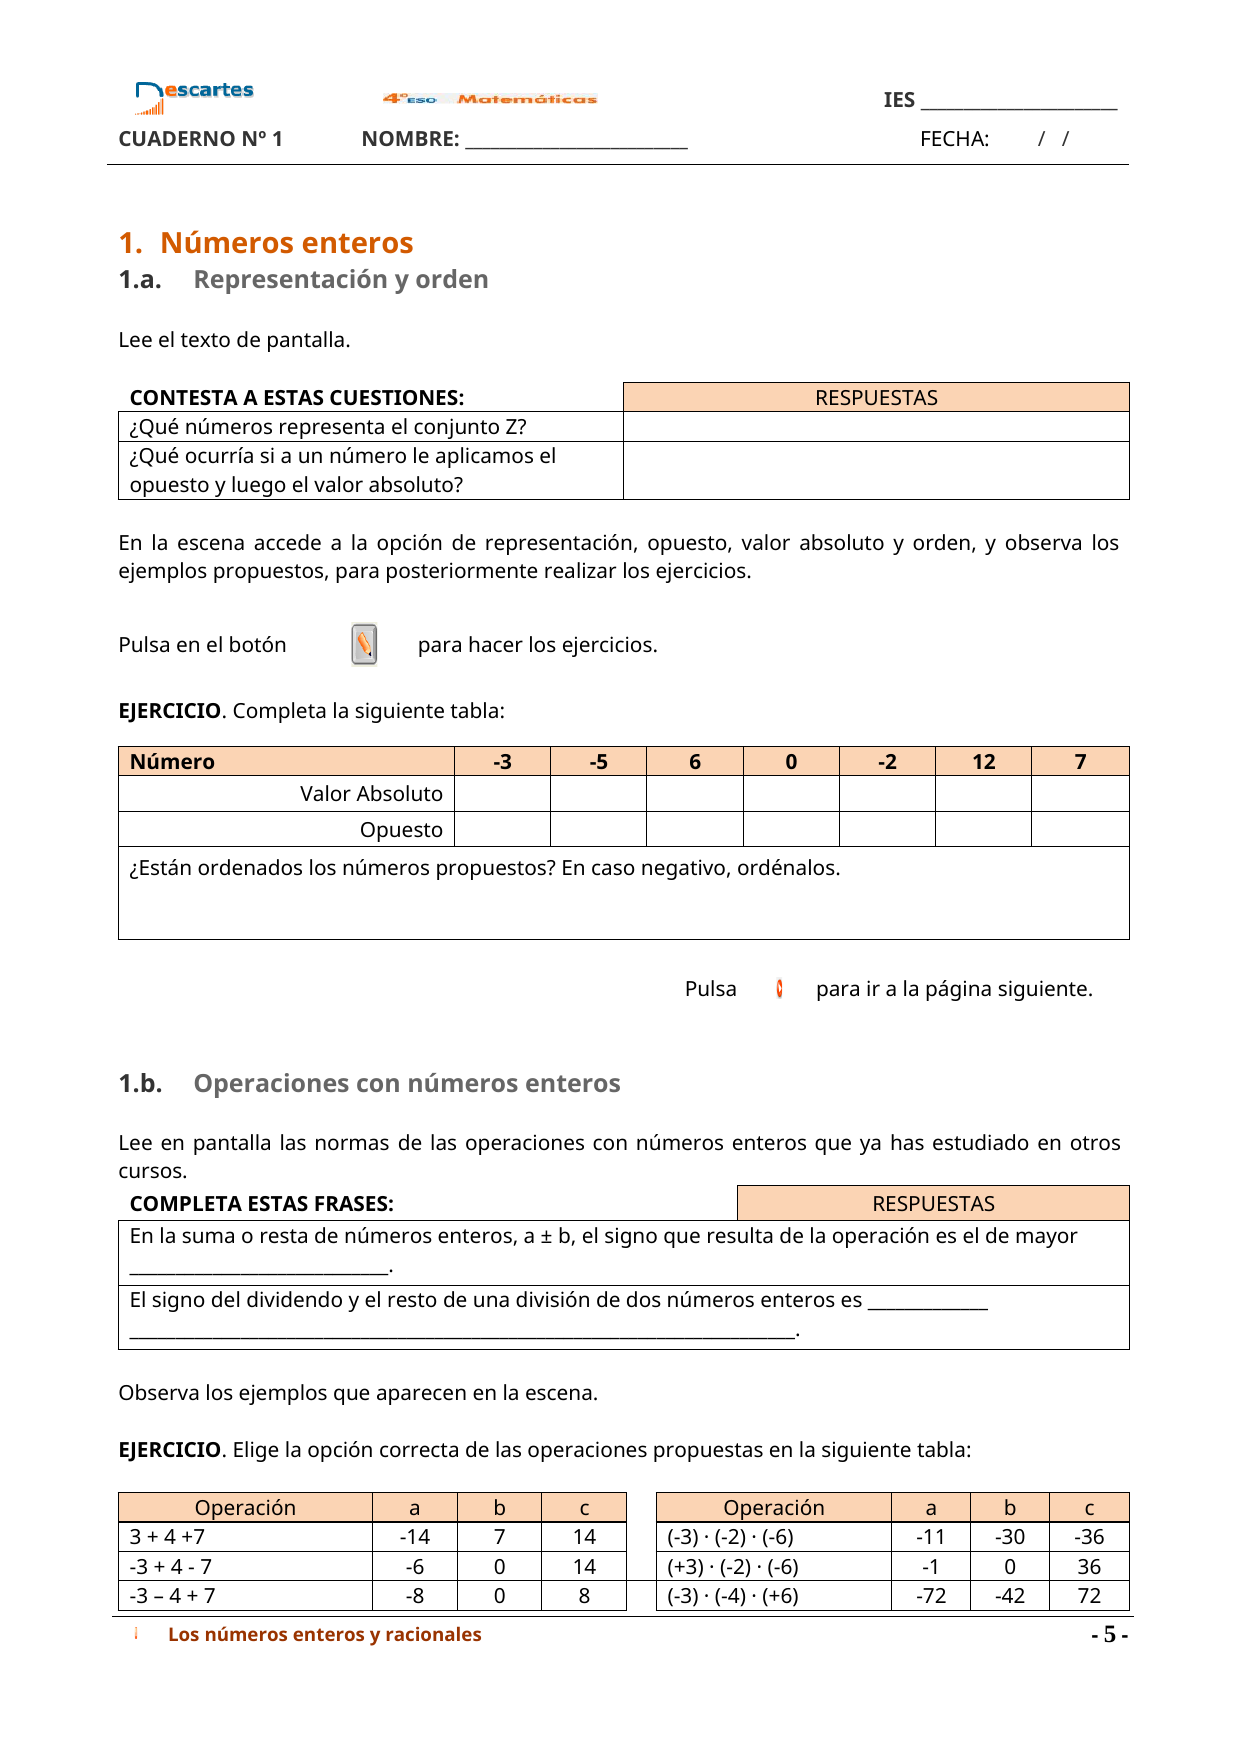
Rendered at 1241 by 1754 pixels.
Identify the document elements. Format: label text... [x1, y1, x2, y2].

table_cell -72 [892, 1581, 970, 1610]
table_cell 14 [542, 1523, 626, 1551]
table_header -2 [840, 747, 935, 775]
table_cell -3 – 4 + 7 [119, 1581, 372, 1610]
table_header [627, 1492, 656, 1580]
picture [351, 622, 378, 667]
table_cell (-3) · (-2) · (-6) [657, 1523, 891, 1551]
table_header RESPUESTAS [624, 383, 1129, 411]
table_cell [455, 812, 550, 846]
table_header a [892, 1493, 970, 1521]
table_cell [936, 812, 1031, 846]
table_header a [373, 1493, 457, 1521]
table_cell [744, 776, 839, 811]
table_header 0 [744, 747, 839, 775]
table_cell [624, 442, 1129, 498]
table_cell -1 [892, 1552, 970, 1580]
table_cell 7 [458, 1523, 541, 1551]
text EJERCICIO. Elige la opción correcta de las operaciones propuestas en la siguiente tabla: [118, 1435, 1122, 1463]
table_cell [647, 776, 743, 811]
table_header 6 [647, 747, 743, 775]
table_header 12 [936, 747, 1031, 775]
table_cell En la suma o resta de números enteros, a ± b, el signo que resulta de la operación es el de mayor ____________________________. [119, 1221, 1129, 1284]
table_cell 0 [458, 1552, 541, 1580]
table_header Número [119, 747, 454, 775]
table_cell [1032, 776, 1129, 811]
table_cell [936, 776, 1031, 811]
table_cell (-3) · (-4) · (+6) [657, 1581, 891, 1610]
table_header Operación [657, 1493, 891, 1521]
table_cell -3 + 4 - 7 [119, 1552, 372, 1580]
table_cell 3 + 4 +7 [119, 1523, 372, 1551]
table_header COMPLETA ESTAS FRASES: [118, 1185, 737, 1220]
picture [383, 93, 598, 105]
list Representación y orden [118, 262, 1122, 296]
table_cell [647, 812, 743, 846]
table_header [111, 969, 677, 1008]
list Números enteros [118, 222, 1122, 262]
table_header CONTESTA A ESTAS CUESTIONES: [118, 382, 623, 411]
text Observa los ejemplos que aparecen en la escena. [118, 1378, 1122, 1407]
table_header -5 [551, 747, 646, 775]
table_cell -8 [373, 1581, 457, 1610]
table_cell 14 [542, 1552, 626, 1580]
table_cell -30 [971, 1523, 1049, 1551]
table_header c [542, 1493, 626, 1521]
table_cell -11 [892, 1523, 970, 1551]
table_cell -42 [971, 1581, 1049, 1610]
table_header [324, 613, 406, 676]
table_header -3 [455, 747, 550, 775]
table_cell [840, 776, 935, 811]
text En la escena accede a la opción de representación, opuesto, valor absoluto y orden, y observa los ejemplos propuestos, para posteriormente realizar los ejercicios. [118, 528, 1122, 585]
list Operaciones con números enteros [118, 1065, 1122, 1099]
table_cell Valor Absoluto [119, 776, 454, 811]
table_cell -36 [1050, 1523, 1129, 1551]
table_cell [744, 812, 839, 846]
table_cell 0 [971, 1552, 1049, 1580]
table_header Pulsa en el botón [107, 613, 323, 676]
text EJERCICIO. Completa la siguiente tabla: [118, 697, 1122, 725]
table_cell El signo del dividendo y el resto de una división de dos números enteros es _____________ ________________________________________________________________________. [119, 1286, 1129, 1349]
table_cell ¿Qué números representa el conjunto Z? [119, 412, 623, 441]
table_cell [624, 412, 1129, 441]
table_header [752, 969, 808, 1008]
picture [776, 977, 783, 999]
table_cell -14 [373, 1523, 457, 1551]
table_cell Opuesto [119, 812, 454, 846]
table_header RESPUESTAS [738, 1186, 1129, 1220]
table_header para ir a la página siguiente. [809, 969, 1133, 1008]
table_cell [455, 776, 550, 811]
table_cell (+3) · (-2) · (-6) [657, 1552, 891, 1580]
table_cell [551, 812, 646, 846]
table_cell [840, 812, 935, 846]
table_cell [551, 776, 646, 811]
table_cell 36 [1050, 1552, 1129, 1580]
text Lee el texto de pantalla. [118, 325, 1122, 353]
picture [134, 1626, 138, 1639]
table_cell ¿Están ordenados los números propuestos? En caso negativo, ordénalos. [119, 847, 1129, 939]
table_cell -6 [373, 1552, 457, 1580]
table_header c [1050, 1493, 1129, 1521]
table_header Operación [119, 1493, 372, 1521]
table_header 7 [1032, 747, 1129, 775]
table_header Pulsa [677, 969, 752, 1008]
table_cell [1032, 812, 1129, 846]
picture [134, 82, 257, 115]
table_header b [971, 1493, 1049, 1521]
text Lee en pantalla las normas de las operaciones con números enteros que ya has estudiado en otros cursos. [118, 1128, 1122, 1185]
table_header b [458, 1493, 541, 1521]
table_cell 72 [1050, 1581, 1129, 1610]
table_cell 0 [458, 1581, 541, 1610]
table_cell [627, 1581, 656, 1610]
table_cell 8 [542, 1581, 626, 1610]
table_header para hacer los ejercicios. [406, 613, 1129, 676]
table_cell ¿Qué ocurría si a un número le aplicamos el opuesto y luego el valor absoluto? [119, 442, 623, 498]
